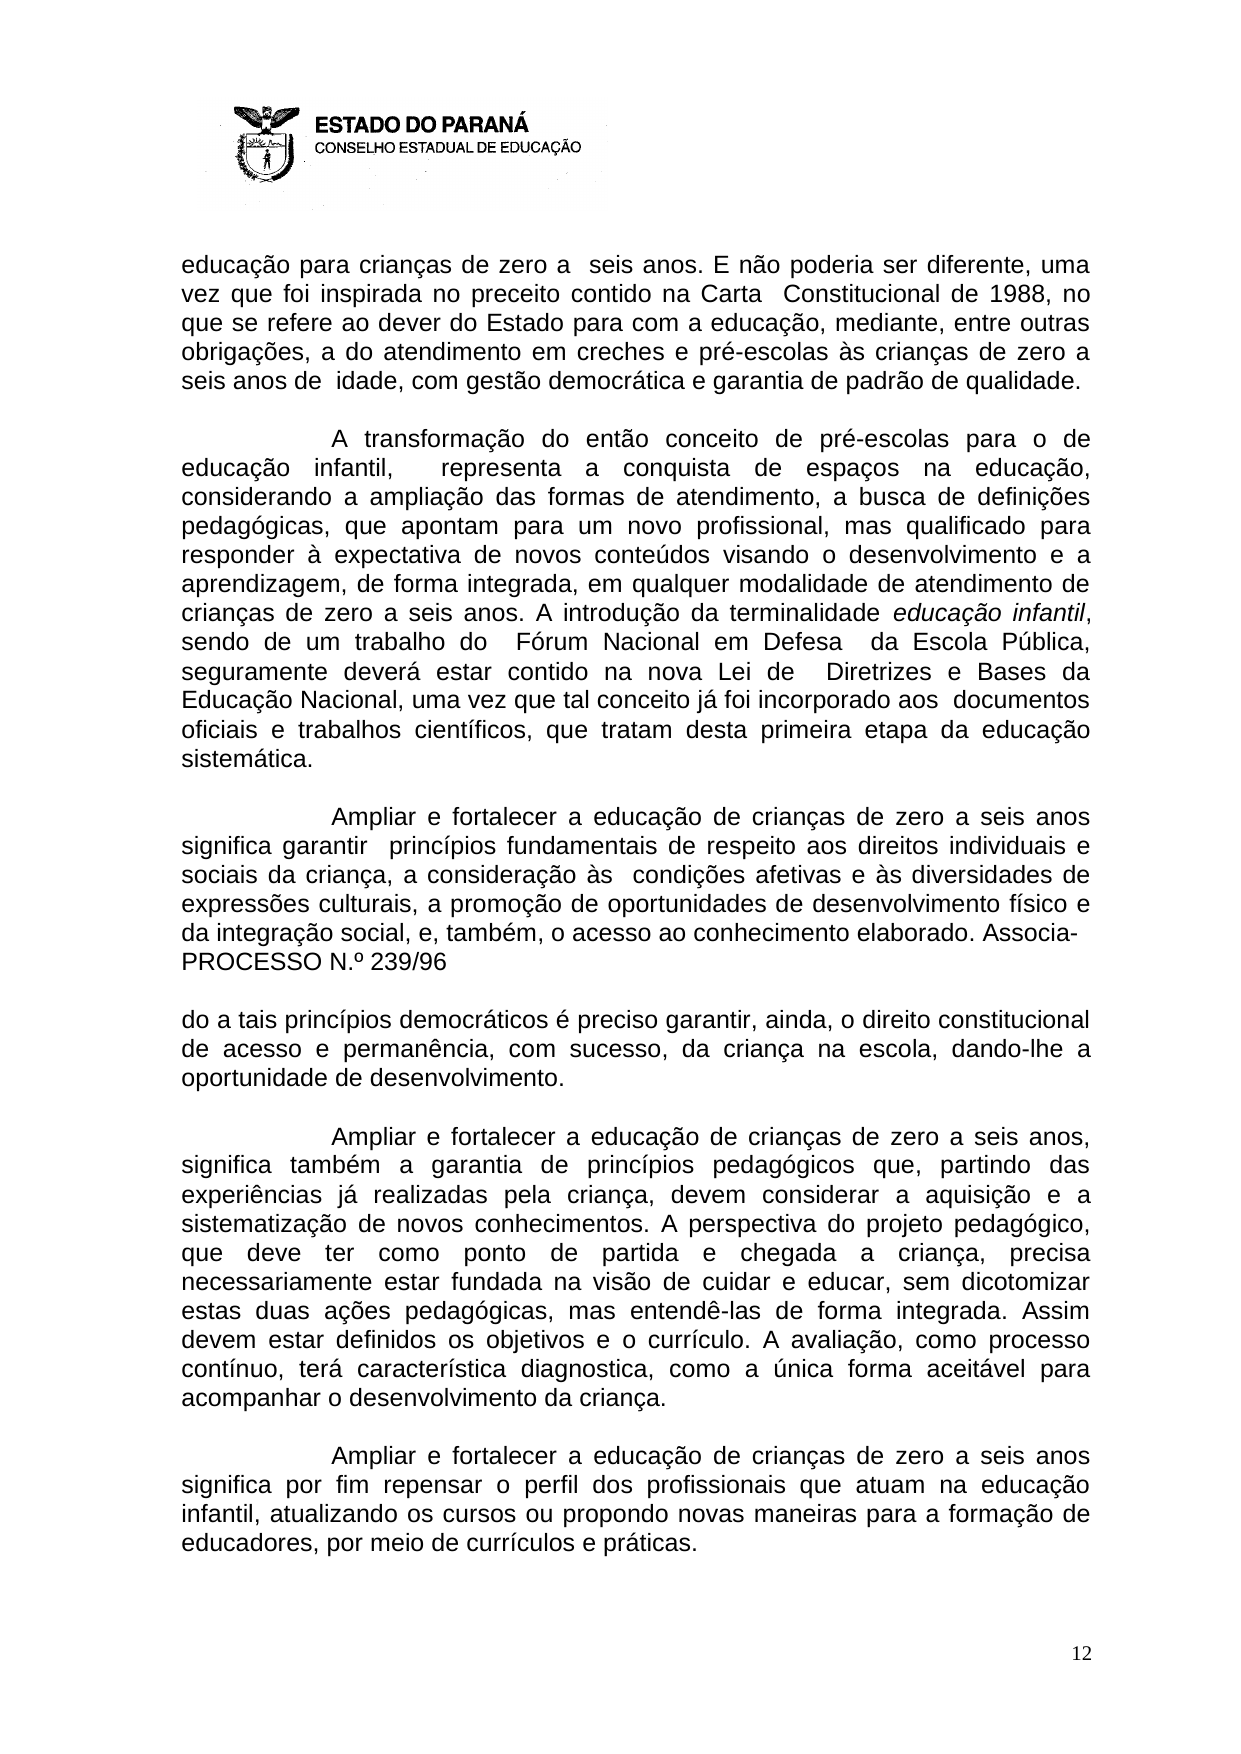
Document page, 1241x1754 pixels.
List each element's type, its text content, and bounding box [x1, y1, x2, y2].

text do a tais princípios democráticos é preciso garantir, ainda, o direito constitucional de acesso e permanência, com sucesso, da criança na escola, dando-lhe a oportunidade de desenvolvimento. [181, 1005, 1092, 1092]
text educação para crianças de zero a seis anos. E não poderia ser diferente, uma vez que foi inspirada no preceito contido na Carta Constitucional de 1988, no que se refere ao dever do Estado para com a educação, mediante, entre outras obrigações, a do atendimento em creches e pré-escolas às crianças de zero a seis anos de idade, com gestão democrática e garantia de padrão de qualidade. [181, 249, 1092, 395]
text Ampliar e fortalecer a educação de crianças de zero a seis anos, significa também a garantia de princípios pedagógicos que, partindo das experiências já realizadas pela criança, devem considerar a aquisição e a sistematização de novos conhecimentos. A perspectiva do projeto pedagógico, que deve ter como ponto de partida e chegada a criança, precisa necessariamente estar fundada na visão de cuidar e educar, sem dicotomizar estas duas ações pedagógicas, mas entendê-las de forma integrada. Assim devem estar definidos os objetivos e o currículo. A avaliação, como processo contínuo, terá característica diagnostica, como a única forma aceitável para acompanhar o desenvolvimento da criança. [181, 1121, 1092, 1412]
text PROCESSO N.º 239/96 [181, 947, 1092, 976]
text Ampliar e fortalecer a educação de crianças de zero a seis anos significa por fim repensar o perfil dos profissionais que atuam na educação infantil, atualizando os cursos ou propondo novas maneiras para a formação de educadores, por meio de currículos e práticas. [181, 1441, 1092, 1557]
text A transformação do então conceito de pré-escolas para o de educação infantil, representa a conquista de espaços na educação, considerando a ampliação das formas de atendimento, a busca de definições pedagógicas, que apontam para um novo profissional, mas qualificado para responder à expectativa de novos conteúdos visando o desenvolvimento e a aprendizagem, de forma integrada, em qualquer modalidade de atendimento de crianças de zero a seis anos. A introdução da terminalidade educação infantil, sendo de um trabalho do Fórum Nacional em Defesa da Escola Pública, seguramente deverá estar contido na nova Lei de Diretrizes e Bases da Educação Nacional, uma vez que tal conceito já foi incorporado aos documentos oficiais e trabalhos científicos, que tratam desta primeira etapa da educação sistemática. [181, 424, 1092, 773]
text Ampliar e fortalecer a educação de crianças de zero a seis anos significa garantir princípios fundamentais de respeito aos direitos individuais e sociais da criança, a consideração às condições afetivas e às diversidades de expressões culturais, a promoção de oportunidades de desenvolvimento físico e da integração social, e, também, o acesso ao conhecimento elaborado. Associa- [181, 802, 1092, 947]
